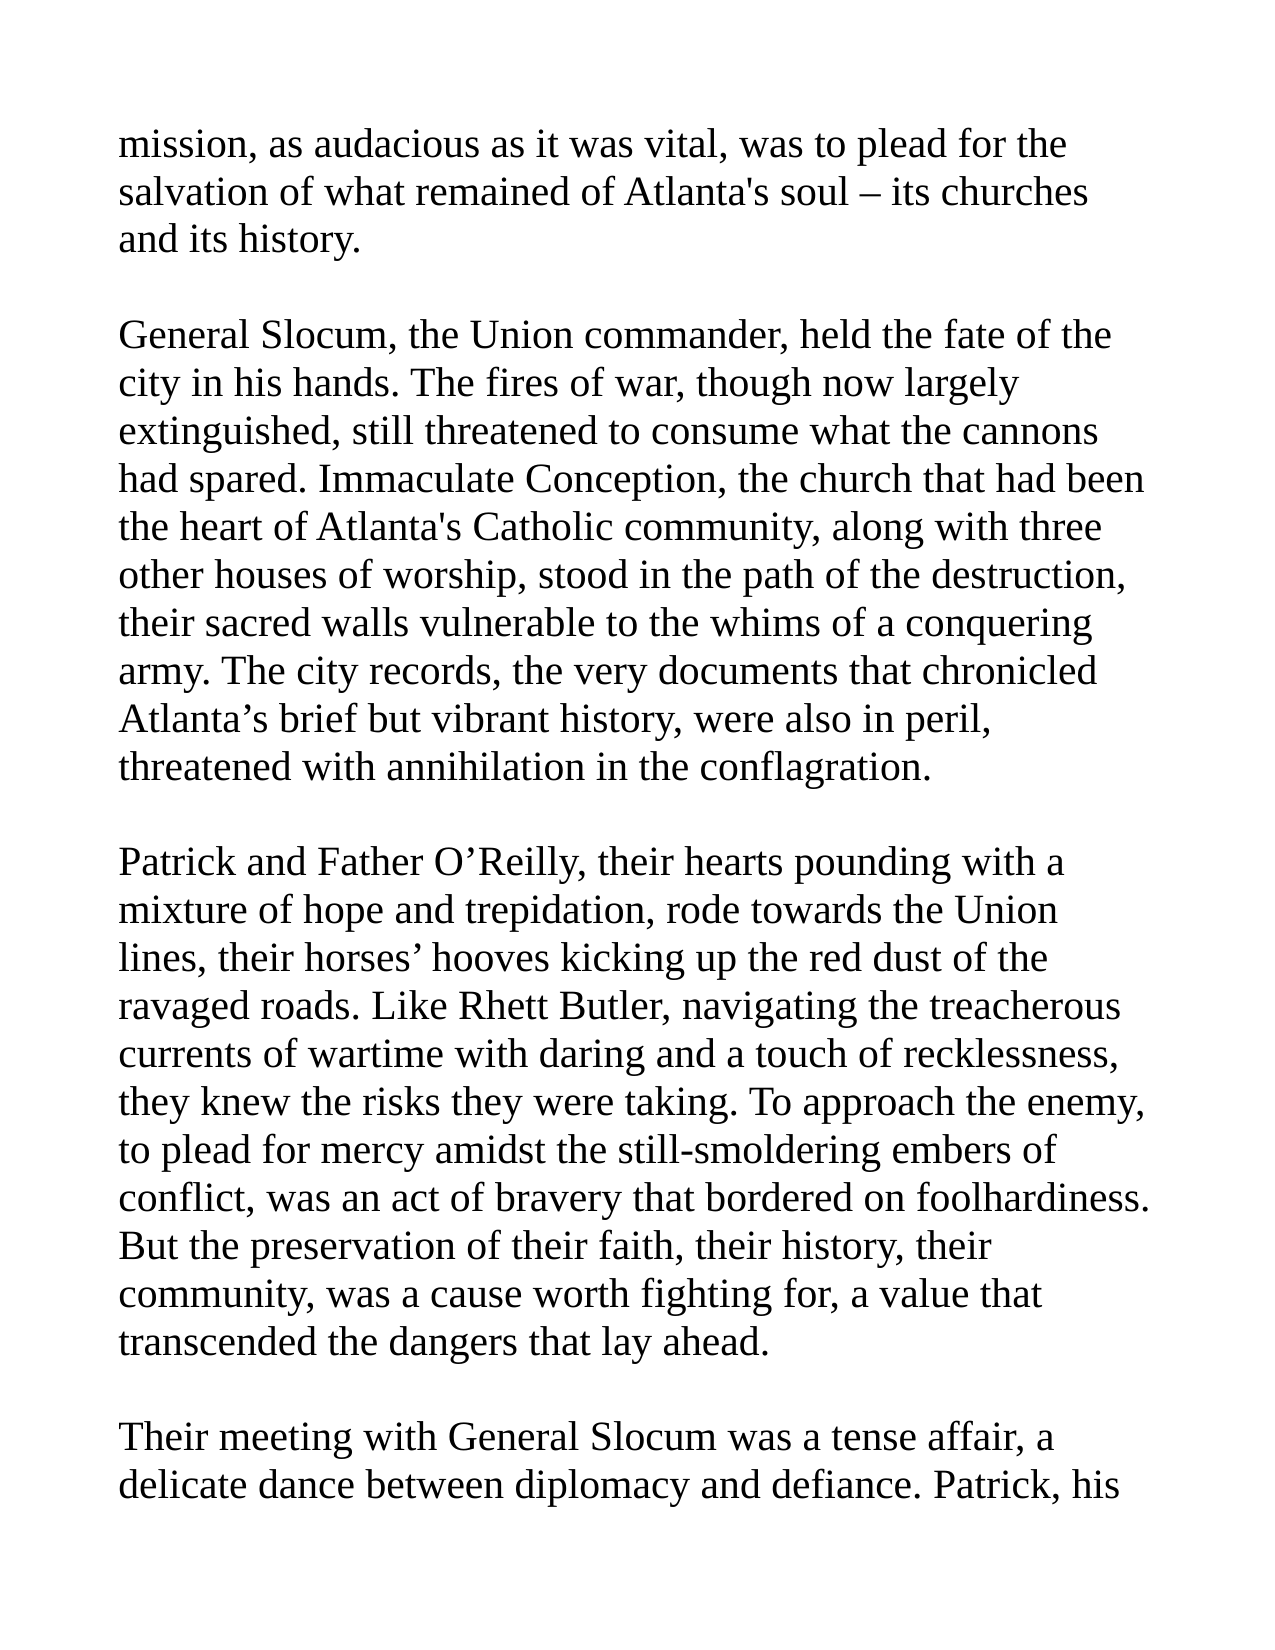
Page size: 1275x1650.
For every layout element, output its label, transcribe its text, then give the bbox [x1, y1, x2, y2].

text Patrick and Father O’Reilly, their hearts pounding with a mixture of hope and trepidation, rode towards the Union lines, their horses’ hooves kicking up the red dust of the ravaged roads. Like Rhett Butler, navigating the treacherous currents of wartime with daring and a touch of recklessness, they knew the risks they were taking. To approach the enemy, to plead for mercy amidst the still-smoldering embers of conflict, was an act of bravery that bordered on foolhardiness. But the preservation of their faith, their history, their community, was a cause worth fighting for, a value that transcended the dangers that lay ahead. [118, 837, 1157, 1364]
text Their meeting with General Slocum was a tense affair, a delicate dance between diplomacy and defiance. Patrick, his [118, 1412, 1157, 1508]
text General Slocum, the Union commander, held the fate of the city in his hands. The fires of war, though now largely extinguished, still threatened to consume what the cannons had spared. Immaculate Conception, the church that had been the heart of Atlanta's Catholic community, along with three other houses of worship, stood in the path of the destruction, their sacred walls vulnerable to the whims of a conquering army. The city records, the very documents that chronicled Atlanta’s brief but vibrant history, were also in peril, threatened with annihilation in the conflagration. [118, 310, 1157, 789]
text mission, as audacious as it was vital, was to plead for the salvation of what remained of Atlanta's soul – its churches and its history. [118, 118, 1157, 262]
